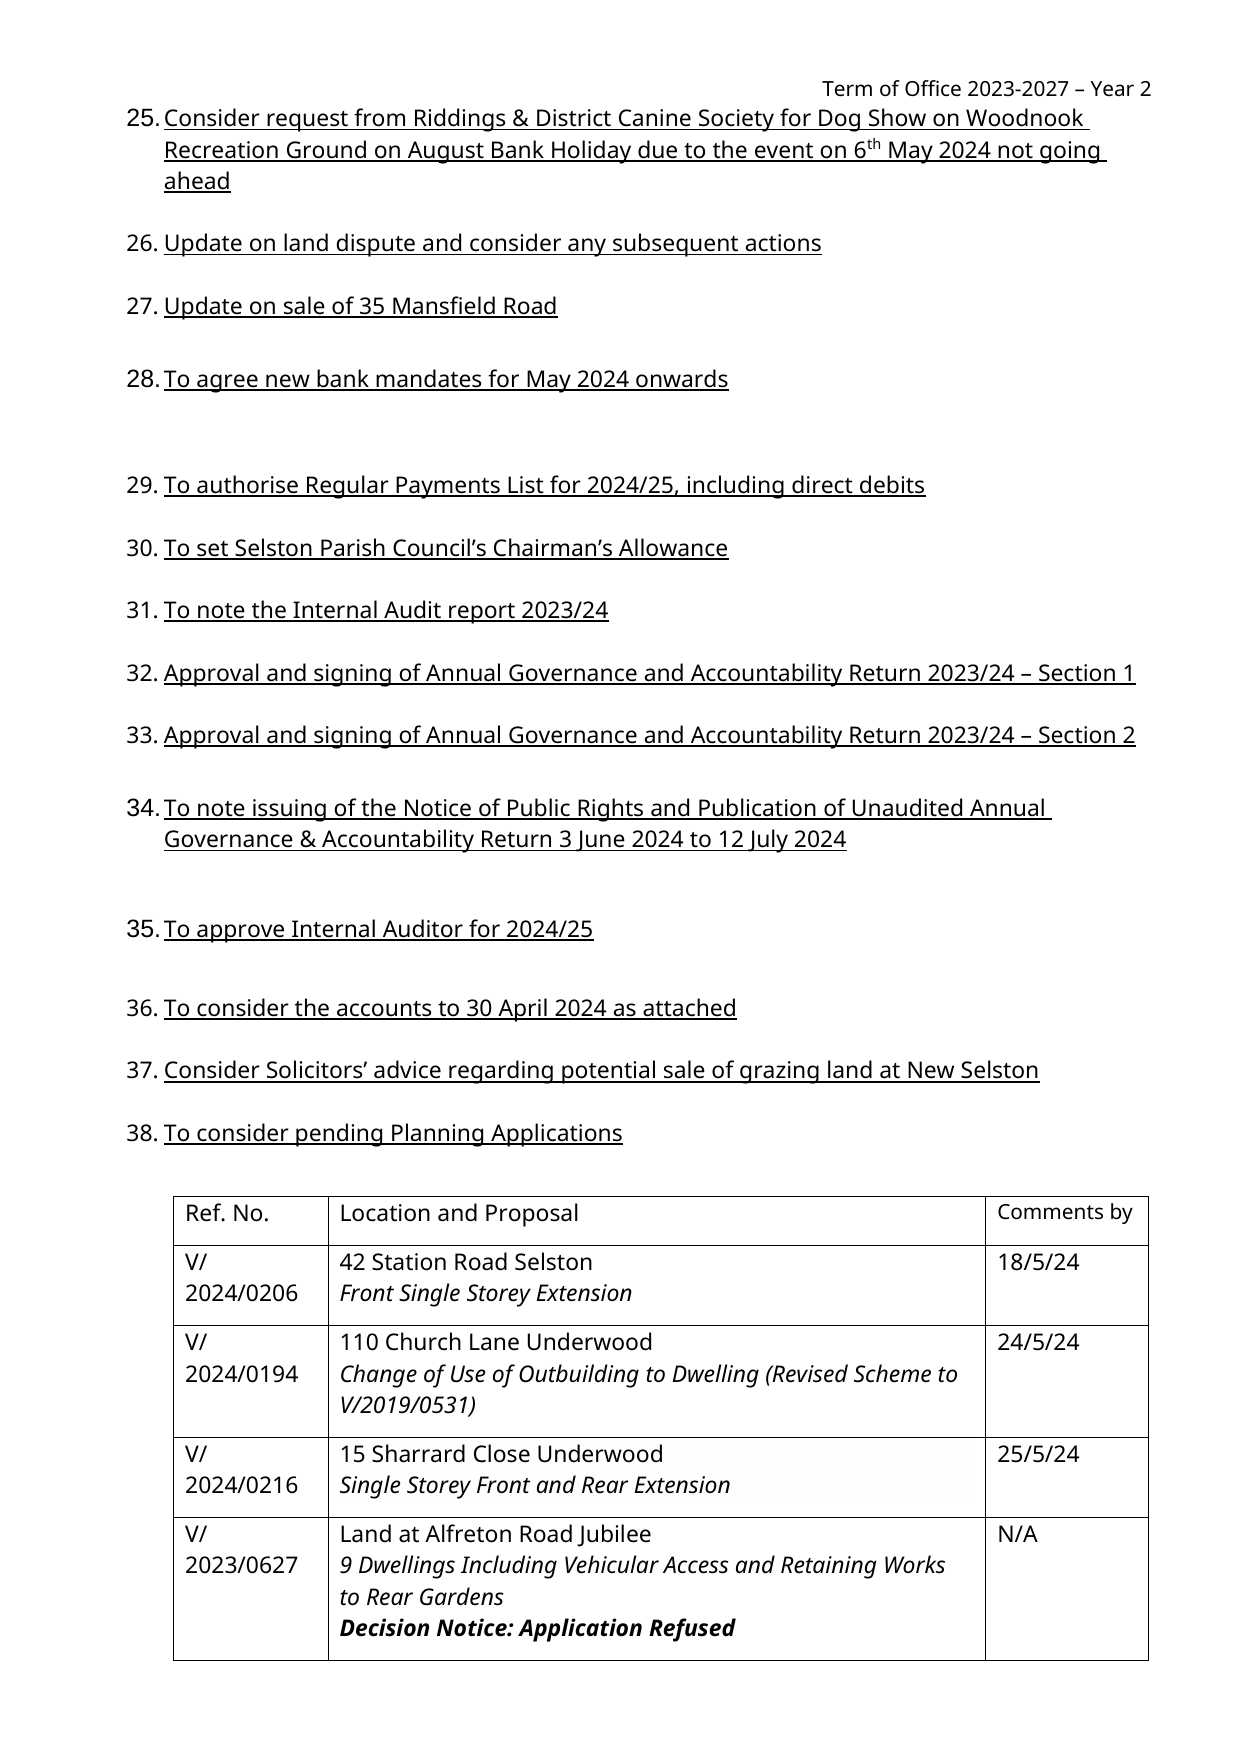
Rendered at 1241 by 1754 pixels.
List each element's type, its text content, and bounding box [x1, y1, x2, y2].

table_header Comments by [986, 1197, 1148, 1245]
list Update on land dispute and consider any subsequent actions [126, 227, 1152, 258]
table_header Location and Proposal [329, 1197, 985, 1245]
list To consider the accounts to 30 April 2024 as attached [126, 992, 1152, 1023]
list To authorise Regular Payments List for 2024/25, including direct debits [126, 469, 1152, 500]
list To approve Internal Auditor for 2024/25 [126, 913, 1152, 944]
list To consider pending Planning Applications [126, 1117, 1152, 1148]
list To agree new bank mandates for May 2024 onwards [126, 363, 1152, 394]
list To note issuing of the Notice of Public Rights and Publication of Unaudited Annual Governance & Accountability Return 3 June 2024 to 12 July 2024 [126, 792, 1152, 854]
table_cell 18/5/24 [986, 1246, 1148, 1325]
list To set Selston Parish Council’s Chairman’s Allowance [126, 531, 1152, 563]
list Consider request from Riddings & District Canine Society for Dog Show on Woodnook Recreation Ground on August Bank Holiday due to the event on 6th May 2024 not going ahead [126, 102, 1152, 196]
table_cell V/2023/0627 [174, 1518, 328, 1659]
list To note the Internal Audit report 2023/24 [126, 594, 1152, 625]
table_cell N/A [986, 1518, 1148, 1659]
table_cell V/2024/0194 [174, 1326, 328, 1437]
table_cell 25/5/24 [986, 1438, 1148, 1517]
list Approval and signing of Annual Governance and Accountability Return 2023/24 – Section 1 [126, 656, 1152, 688]
list Consider Solicitors’ advice regarding potential sale of grazing land at New Selston [126, 1054, 1152, 1086]
table_cell 15 Sharrard Close Underwood Single Storey Front and Rear Extension [329, 1438, 985, 1517]
list Update on sale of 35 Mansfield Road [126, 290, 1152, 321]
table_cell V/2024/0206 [174, 1246, 328, 1325]
table_cell V/2024/0216 [174, 1438, 328, 1517]
table_cell 110 Church Lane Underwood Change of Use of Outbuilding to Dwelling (Revised Scheme to V/2019/0531) [329, 1326, 985, 1437]
list Approval and signing of Annual Governance and Accountability Return 2023/24 – Section 2 [126, 719, 1152, 750]
table_cell 24/5/24 [986, 1326, 1148, 1437]
table_header Ref. No. [174, 1197, 328, 1245]
table_cell 42 Station Road Selston Front Single Storey Extension [329, 1246, 985, 1325]
table_cell Land at Alfreton Road Jubilee 9 Dwellings Including Vehicular Access and Retaining Works to Rear Gardens Decision Notice: Application Refused [329, 1518, 985, 1659]
